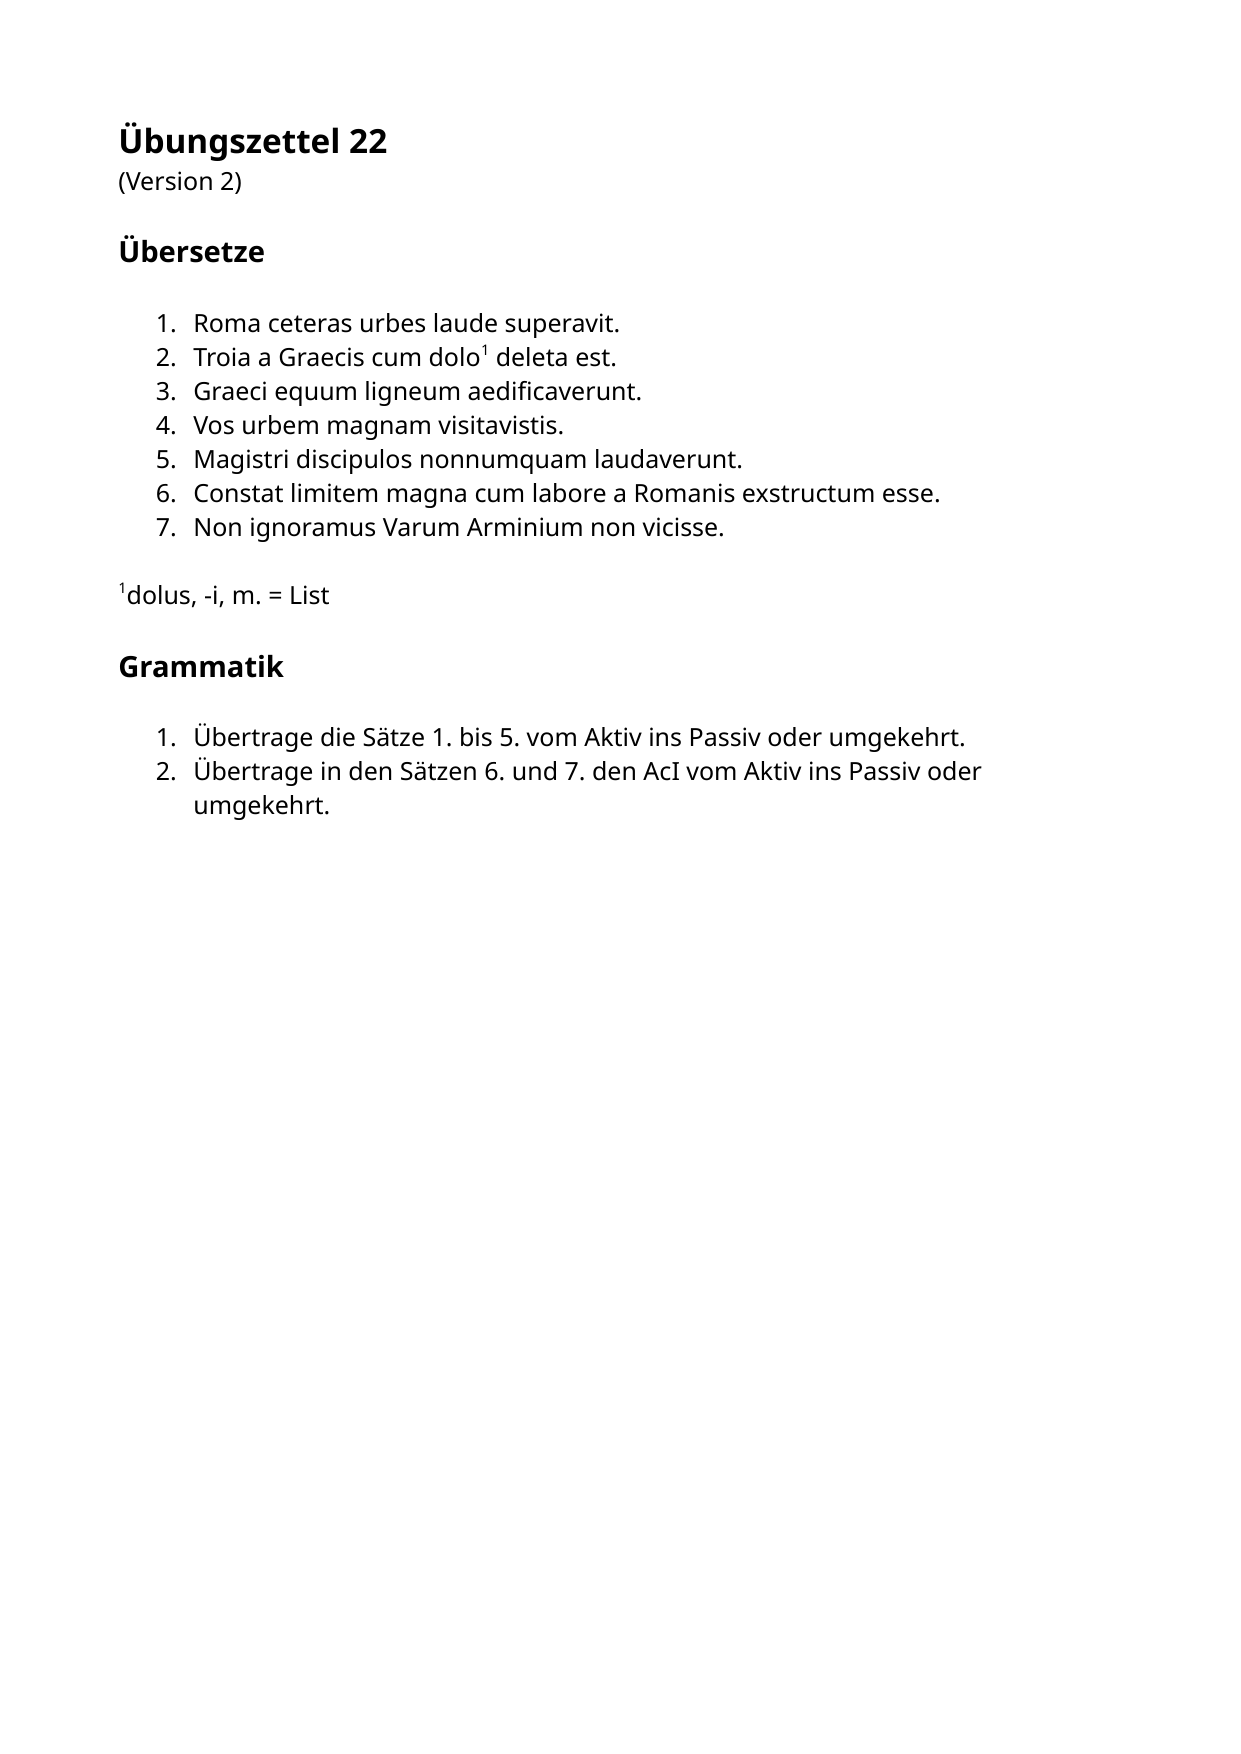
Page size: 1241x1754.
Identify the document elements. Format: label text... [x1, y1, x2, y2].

list Graeci equum ligneum aedificaverunt. [156, 373, 1122, 408]
text (Version 2) [118, 163, 1122, 198]
text Übungszettel 22 [118, 118, 1122, 163]
list Troia a Graecis cum dolo1 deleta est. [156, 339, 1122, 373]
text Übersetze [118, 232, 1122, 271]
list Roma ceteras urbes laude superavit. [156, 305, 1122, 339]
list Magistri discipulos nonnumquam laudaverunt. [156, 442, 1122, 476]
list Vos urbem magnam visitavistis. [156, 408, 1122, 442]
text 1dolus, -i, m. = List [118, 578, 1122, 612]
list Constat limitem magna cum labore a Romanis exstructum esse. [156, 476, 1122, 510]
text Grammatik [118, 646, 1122, 686]
list Non ignoramus Varum Arminium non vicisse. [156, 510, 1122, 544]
list Übertrage die Sätze 1. bis 5. vom Aktiv ins Passiv oder umgekehrt. [156, 720, 1122, 754]
list Übertrage in den Sätzen 6. und 7. den AcI vom Aktiv ins Passiv oder umgekehrt. [156, 754, 1122, 822]
